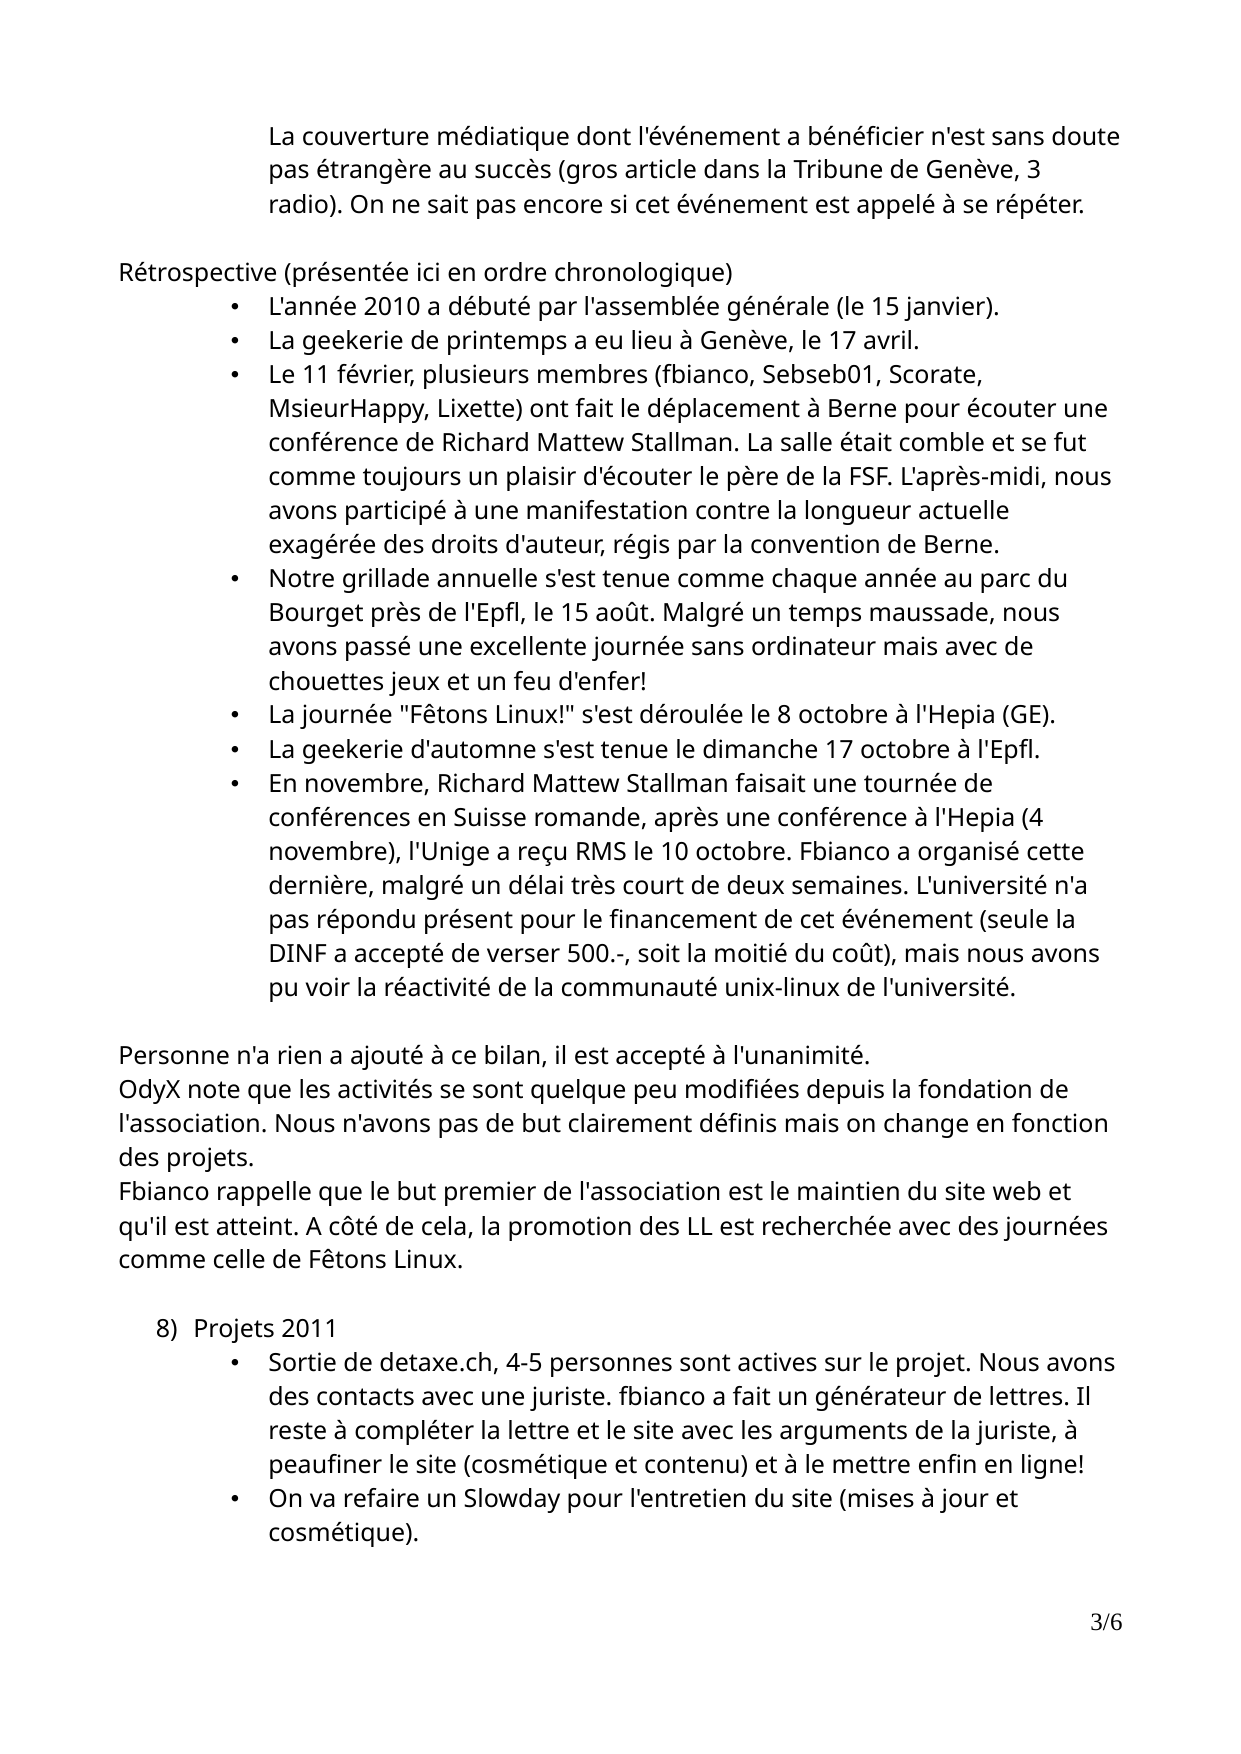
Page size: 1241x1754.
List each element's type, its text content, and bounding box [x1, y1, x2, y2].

list La couverture médiatique dont l'événement a bénéficier n'est sans doute pas étrangère au succès (gros article dans la Tribune de Genève, 3 radio). On ne sait pas encore si cet événement est appelé à se répéter. [231, 118, 1122, 220]
list Notre grillade annuelle s'est tenue comme chaque année au parc du Bourget près de l'Epfl, le 15 août. Malgré un temps maussade, nous avons passé une excellente journée sans ordinateur mais avec de chouettes jeux et un feu d'enfer! [231, 561, 1122, 697]
list Sortie de detaxe.ch, 4-5 personnes sont actives sur le projet. Nous avons des contacts avec une juriste. fbianco a fait un générateur de lettres. Il reste à compléter la lettre et le site avec les arguments de la juriste, à peaufiner le site (cosmétique et contenu) et à le mettre enfin en ligne! [231, 1344, 1122, 1481]
text OdyX note que les activités se sont quelque peu modifiées depuis la fondation de l'association. Nous n'avons pas de but clairement définis mais on change en fonction des projets. [118, 1072, 1122, 1174]
text Personne n'a rien a ajouté à ce bilan, il est accepté à l'unanimité. [118, 1038, 1122, 1072]
list L'année 2010 a débuté par l'assemblée générale (le 15 janvier). [231, 288, 1122, 322]
list Le 11 février, plusieurs membres (fbianco, Sebseb01, Scorate, MsieurHappy, Lixette) ont fait le déplacement à Berne pour écouter une conférence de Richard Mattew Stallman. La salle était comble et se fut comme toujours un plaisir d'écouter le père de la FSF. L'après-midi, nous avons participé à une manifestation contre la longueur actuelle exagérée des droits d'auteur, régis par la convention de Berne. [231, 357, 1122, 561]
list Projets 2011 [156, 1310, 1122, 1344]
list La geekerie d'automne s'est tenue le dimanche 17 octobre à l'Epfl. [231, 731, 1122, 765]
text Fbianco rappelle que le but premier de l'association est le maintien du site web et qu'il est atteint. A côté de cela, la promotion des LL est recherchée avec des journées comme celle de Fêtons Linux. [118, 1174, 1122, 1276]
list En novembre, Richard Mattew Stallman faisait une tournée de conférences en Suisse romande, après une conférence à l'Hepia (4 novembre), l'Unige a reçu RMS le 10 octobre. Fbianco a organisé cette dernière, malgré un délai très court de deux semaines. L'université n'a pas répondu présent pour le financement de cet événement (seule la DINF a accepté de verser 500.-, soit la moitié du coût), mais nous avons pu voir la réactivité de la communauté unix-linux de l'université. [231, 765, 1122, 1004]
list La journée "Fêtons Linux!" s'est déroulée le 8 octobre à l'Hepia (GE). [231, 697, 1122, 731]
list La geekerie de printemps a eu lieu à Genève, le 17 avril. [231, 322, 1122, 357]
text Rétrospective (présentée ici en ordre chronologique) [118, 254, 1122, 288]
list On va refaire un Slowday pour l'entretien du site (mises à jour et cosmétique). [231, 1481, 1122, 1549]
